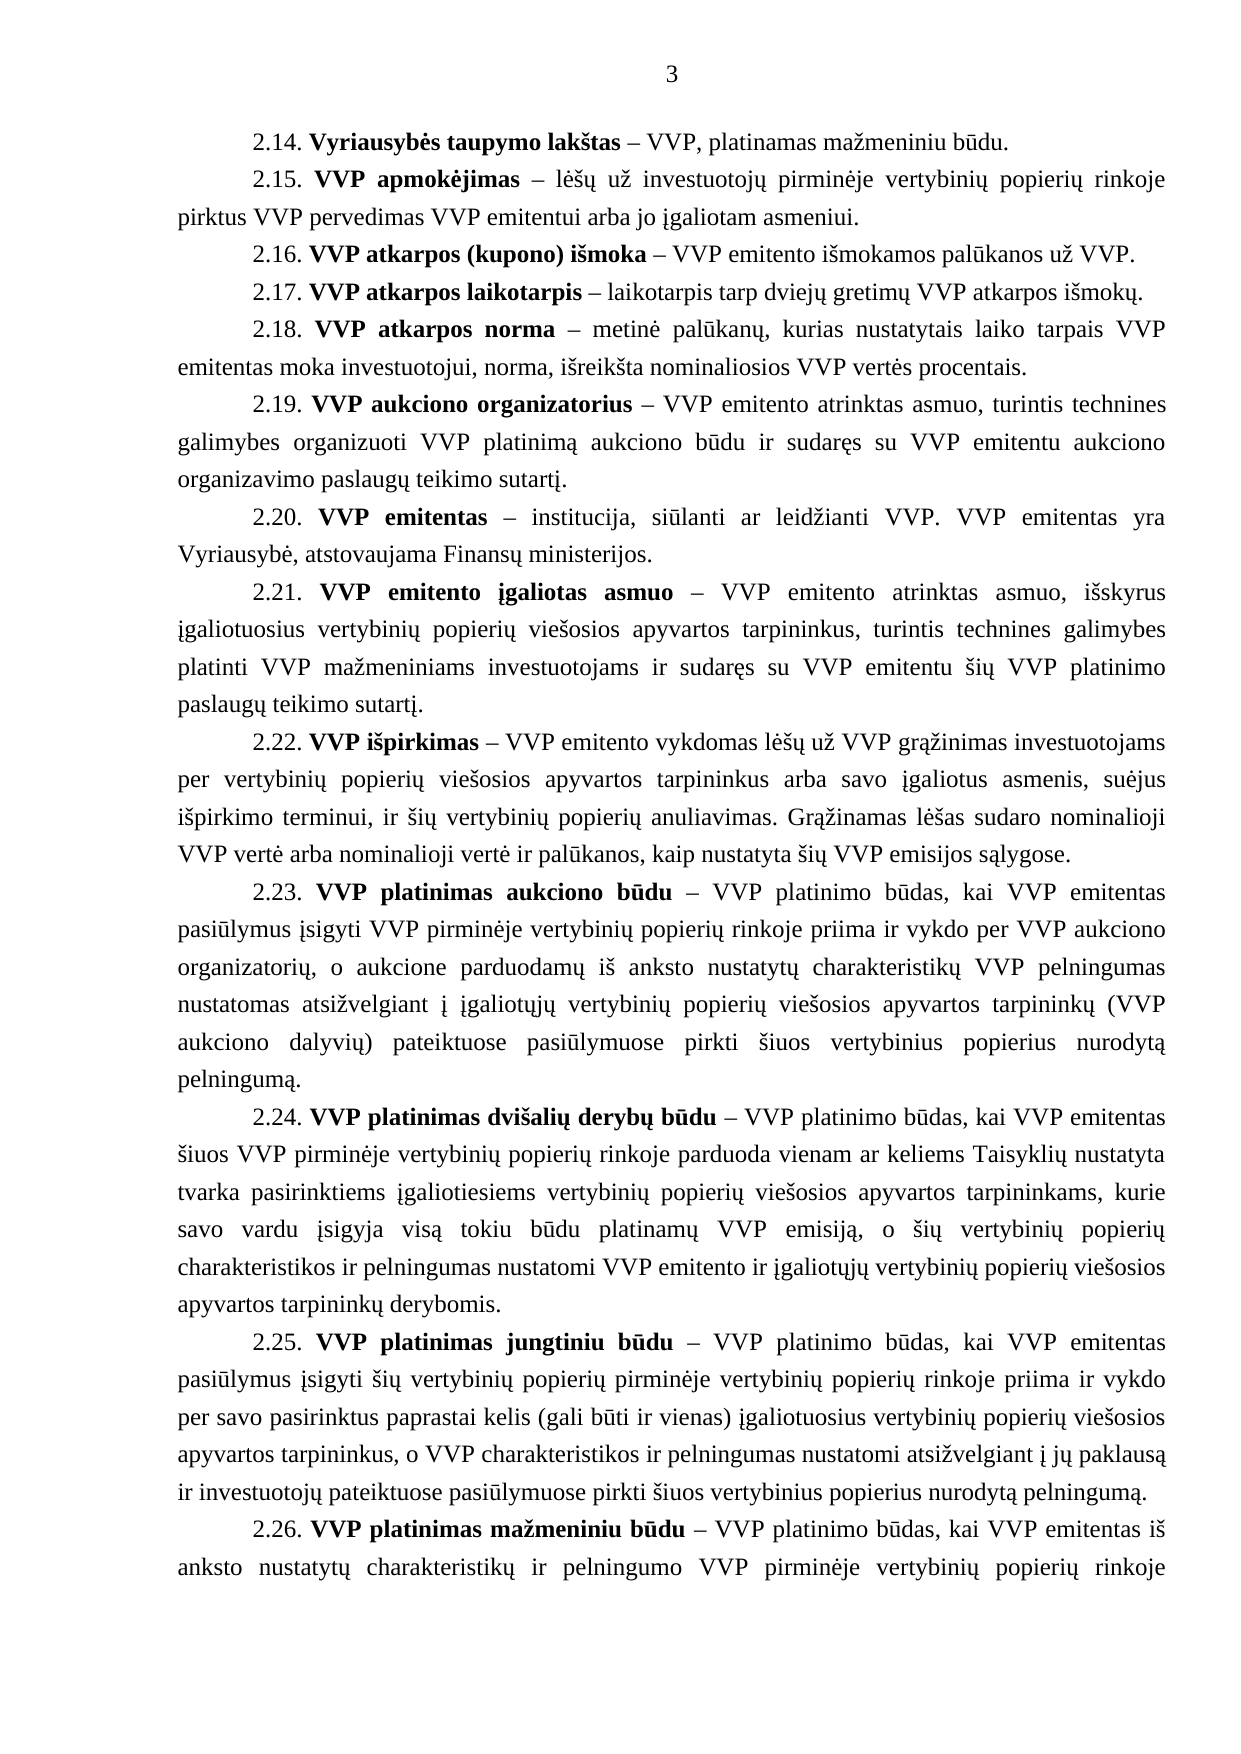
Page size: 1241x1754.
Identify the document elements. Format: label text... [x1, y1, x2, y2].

text 2.16. VVP atkarpos (kupono) išmoka – VVP emitento išmokamos palūkanos už VVP. [177, 231, 1167, 268]
text 2.23. VVP platinimas aukciono būdu – VVP platinimo būdas, kai VVP emitentas pasiūlymus įsigyti VVP pirminėje vertybinių popierių rinkoje priima ir vykdo per VVP aukciono organizatorių, o aukcione parduodamų iš anksto nustatytų charakteristikų VVP pelningumas nustatomas atsižvelgiant į įgaliotųjų vertybinių popierių viešosios apyvartos tarpininkų (VVP aukciono dalyvių) pateiktuose pasiūlymuose pirkti šiuos vertybinius popierius nurodytą pelningumą. [177, 868, 1167, 1093]
text 2.24. VVP platinimas dvišalių derybų būdu – VVP platinimo būdas, kai VVP emitentas šiuos VVP pirminėje vertybinių popierių rinkoje parduoda vienam ar keliems Taisyklių nustatyta tvarka pasirinktiems įgaliotiesiems vertybinių popierių viešosios apyvartos tarpininkams, kurie savo vardu įsigyja visą tokiu būdu platinamų VVP emisiją, o šių vertybinių popierių charakteristikos ir pelningumas nustatomi VVP emitento ir įgaliotųjų vertybinių popierių viešosios apyvartos tarpininkų derybomis. [177, 1093, 1167, 1318]
text 2.14. Vyriausybės taupymo lakštas – VVP, platinamas mažmeniniu būdu. [177, 118, 1167, 156]
text 2.21. VVP emitento įgaliotas asmuo – VVP emitento atrinktas asmuo, išskyrus įgaliotuosius vertybinių popierių viešosios apyvartos tarpininkus, turintis technines galimybes platinti VVP mažmeniniams investuotojams ir sudaręs su VVP emitentu šių VVP platinimo paslaugų teikimo sutartį. [177, 568, 1167, 718]
text 2.25. VVP platinimas jungtiniu būdu – VVP platinimo būdas, kai VVP emitentas pasiūlymus įsigyti šių vertybinių popierių pirminėje vertybinių popierių rinkoje priima ir vykdo per savo pasirinktus paprastai kelis (gali būti ir vienas) įgaliotuosius vertybinių popierių viešosios apyvartos tarpininkus, o VVP charakteristikos ir pelningumas nustatomi atsižvelgiant į jų paklausą ir investuotojų pateiktuose pasiūlymuose pirkti šiuos vertybinius popierius nurodytą pelningumą. [177, 1318, 1167, 1506]
text 2.15. VVP apmokėjimas – lėšų už investuotojų pirminėje vertybinių popierių rinkoje pirktus VVP pervedimas VVP emitentui arba jo įgaliotam asmeniui. [177, 156, 1167, 231]
text 2.17. VVP atkarpos laikotarpis – laikotarpis tarp dviejų gretimų VVP atkarpos išmokų. [177, 268, 1167, 306]
text 2.22. VVP išpirkimas – VVP emitento vykdomas lėšų už VVP grąžinimas investuotojams per vertybinių popierių viešosios apyvartos tarpininkus arba savo įgaliotus asmenis, suėjus išpirkimo terminui, ir šių vertybinių popierių anuliavimas. Grąžinamas lėšas sudaro nominalioji VVP vertė arba nominalioji vertė ir palūkanos, kaip nustatyta šių VVP emisijos sąlygose. [177, 718, 1167, 868]
text 2.26. VVP platinimas mažmeniniu būdu – VVP platinimo būdas, kai VVP emitentas iš anksto nustatytų charakteristikų ir pelningumo VVP pirminėje vertybinių popierių rinkoje [177, 1506, 1167, 1581]
text 2.18. VVP atkarpos norma – metinė palūkanų, kurias nustatytais laiko tarpais VVP emitentas moka investuotojui, norma, išreikšta nominaliosios VVP vertės procentais. [177, 306, 1167, 381]
text 2.20. VVP emitentas – institucija, siūlanti ar leidžianti VVP. VVP emitentas yra Vyriausybė, atstovaujama Finansų ministerijos. [177, 493, 1167, 568]
text 2.19. VVP aukciono organizatorius – VVP emitento atrinktas asmuo, turintis technines galimybes organizuoti VVP platinimą aukciono būdu ir sudaręs su VVP emitentu aukciono organizavimo paslaugų teikimo sutartį. [177, 381, 1167, 493]
